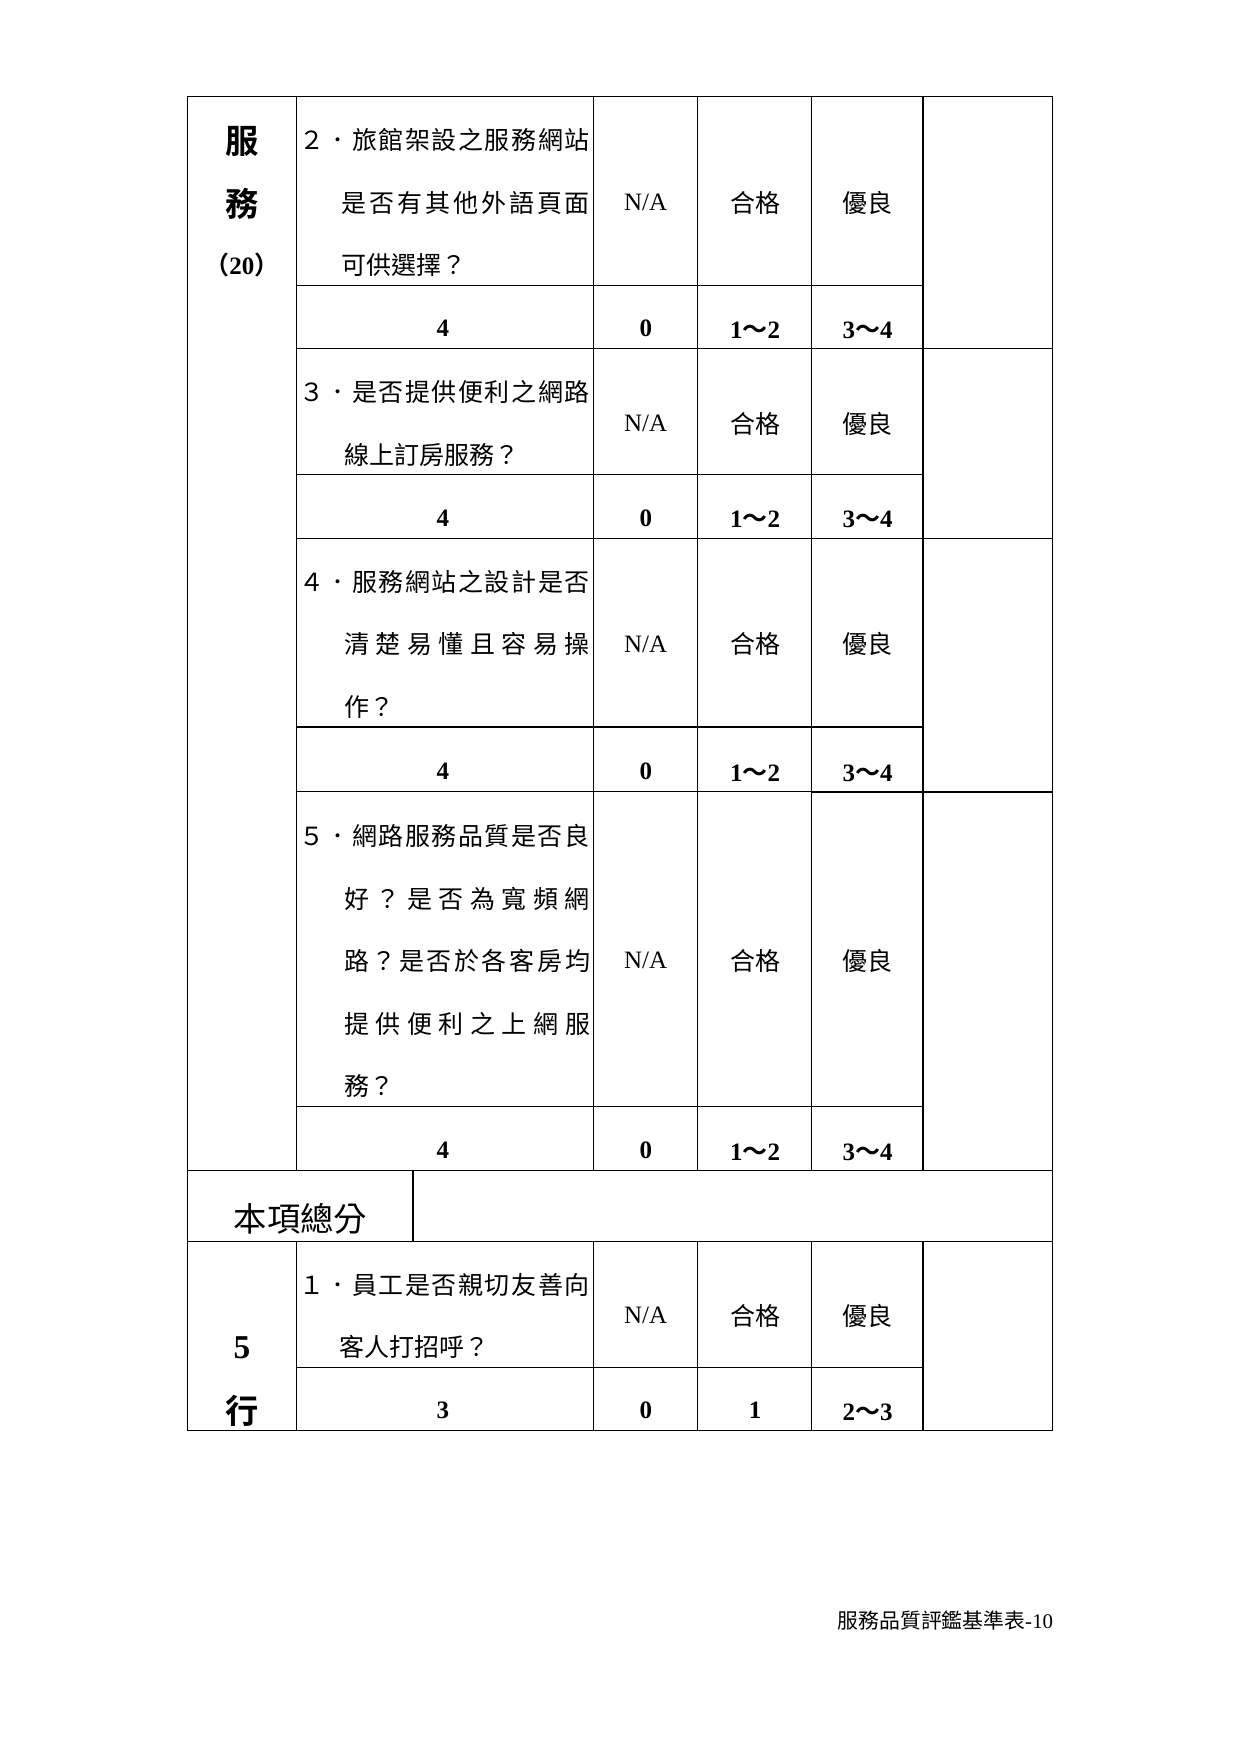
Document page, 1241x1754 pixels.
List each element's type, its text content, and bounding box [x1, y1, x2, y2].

table_cell [414, 1171, 1052, 1241]
table_cell [924, 793, 1052, 1170]
table_cell 1 [698, 1368, 811, 1430]
table_cell 3～4 [812, 728, 922, 791]
table_cell １．員工是否親切友善向客人打招呼？ [297, 1242, 593, 1367]
table_cell 優良 [812, 793, 922, 1106]
table_cell 0 [594, 475, 697, 538]
table_cell N/A [594, 349, 697, 474]
table_cell ３．是否提供便利之網路線上訂房服務？ [297, 349, 593, 474]
table_cell 1～2 [698, 728, 811, 791]
table_cell 合格 [698, 539, 811, 726]
table_cell 0 [594, 728, 697, 791]
table_cell ４．服務網站之設計是否清楚易懂且容易操作？ [297, 539, 593, 726]
table_cell 合格 [698, 792, 811, 1106]
table_cell 5 行 [188, 1242, 296, 1430]
table_cell 優良 [812, 539, 922, 726]
table_cell 3 [297, 1368, 593, 1430]
table_cell N/A [594, 539, 697, 726]
table_cell 本項總分 [188, 1171, 412, 1241]
table_cell 0 [594, 1107, 697, 1170]
table_cell 優良 [812, 1242, 922, 1367]
table_cell 3～4 [812, 475, 922, 538]
table_cell 3～4 [812, 1107, 922, 1170]
table_cell 服 務 （20） [188, 97, 296, 1170]
table_cell 0 [594, 1368, 697, 1430]
table_cell 4 [297, 286, 593, 348]
table_cell 1～2 [698, 1107, 811, 1170]
table_cell 優良 [812, 349, 922, 474]
table_cell 優良 [812, 97, 922, 285]
table_cell ２．旅館架設之服務網站是否有其他外語頁面可供選擇？ [297, 97, 593, 285]
table_cell 2～3 [812, 1368, 922, 1430]
table_cell [924, 349, 1052, 538]
table_cell 合格 [698, 349, 811, 474]
table_cell [924, 1242, 1052, 1430]
table_cell 1～2 [698, 286, 811, 348]
table_cell 4 [297, 475, 593, 538]
table_cell 4 [297, 1107, 593, 1170]
table_cell [924, 539, 1052, 791]
table_cell N/A [594, 792, 697, 1106]
table_cell 4 [297, 728, 593, 791]
table_cell 3～4 [812, 286, 922, 348]
table_cell [924, 97, 1052, 348]
table_cell 合格 [698, 97, 811, 285]
table_cell 合格 [698, 1242, 811, 1367]
table_cell ５．網路服務品質是否良好？是否為寬頻網路？是否於各客房均提供便利之上網服務？ [297, 792, 593, 1106]
table_cell N/A [594, 1242, 697, 1367]
table_cell N/A [594, 97, 697, 285]
table_cell 1～2 [698, 475, 811, 538]
table_cell 0 [594, 286, 697, 348]
